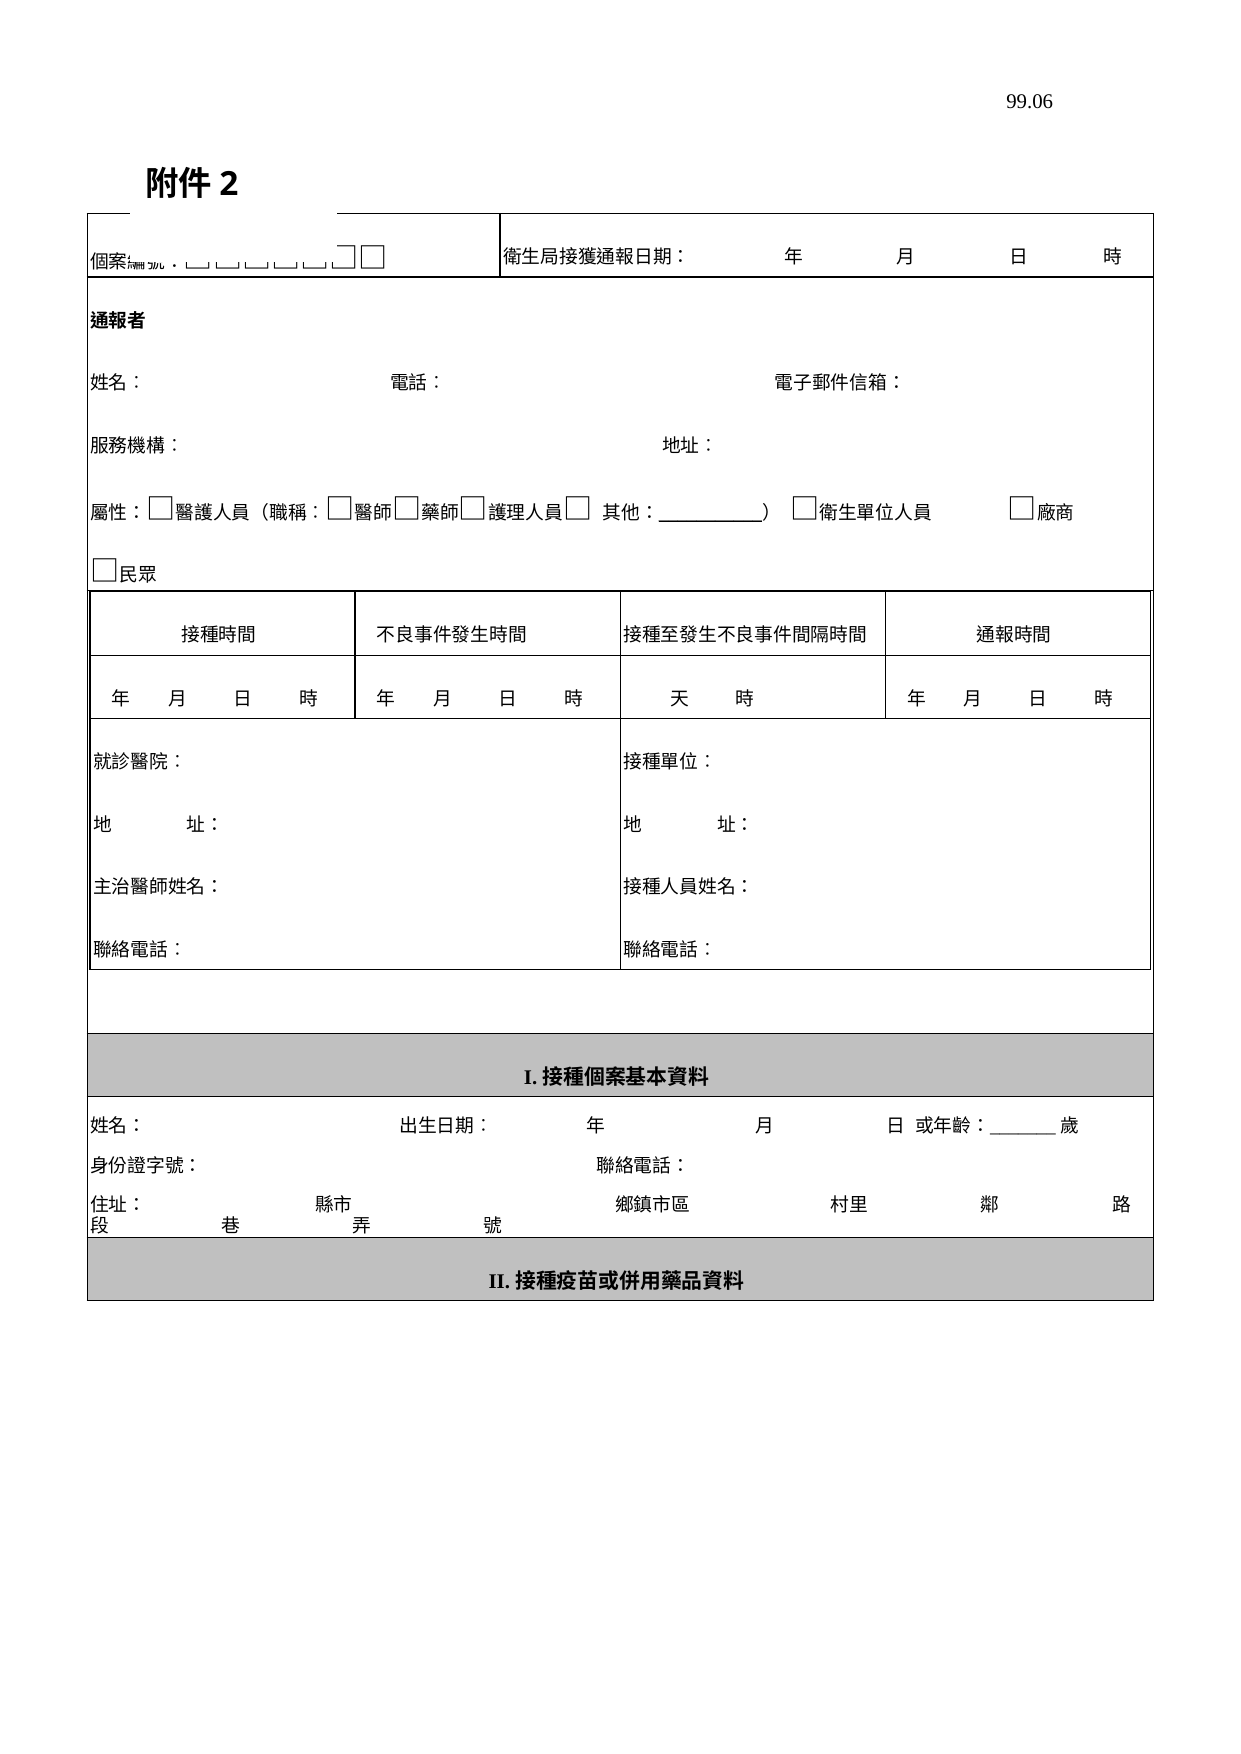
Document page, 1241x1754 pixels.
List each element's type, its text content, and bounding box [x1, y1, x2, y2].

table_header 通報時間 [886, 592, 1150, 654]
table_cell II. 接種疫苗或併用藥品資料 [88, 1238, 1153, 1300]
table_cell 年 月 日 時 [91, 656, 354, 718]
table_cell 通報者 姓名︰ 電話︰ 電子郵件信箱： 服務機構︰ 地址︰ 屬性：□醫護人員（職稱︰□醫師□藥師□護理人員□ 其他：___________） □衛生單位人員 □廠商 □民眾 [88, 278, 1153, 590]
table_cell 天 時 [621, 656, 885, 718]
table_cell 年 月 日 時 [886, 656, 1150, 718]
table_header 不良事件發生時間 [356, 592, 620, 654]
table_cell 年 月 日 時 [356, 656, 620, 718]
table_cell 就診醫院︰ 地 址： 主治醫師姓名： 聯絡電話︰ [91, 719, 620, 969]
table_header 接種時間 [91, 592, 354, 654]
table_cell 姓名： 出生日期︰ 年 月 日 或年齡：_______ 歲 身份證字號： 聯絡電話： 住址： 縣市 鄉鎮市區 村里 鄰 路 段 巷 弄 號 [88, 1097, 1153, 1237]
table_header 個案編號：□□□□□□□ [88, 149, 499, 276]
table_cell I. 接種個案基本資料 [88, 1034, 1153, 1096]
table_header 衛生局接獲通報日期： 年 月 日 時 [501, 214, 1153, 276]
table_cell 接種單位︰ 地 址： 接種人員姓名： 聯絡電話︰ [621, 719, 1150, 969]
table_cell [88, 591, 1153, 1033]
table_header 接種至發生不良事件間隔時間 [621, 592, 885, 654]
